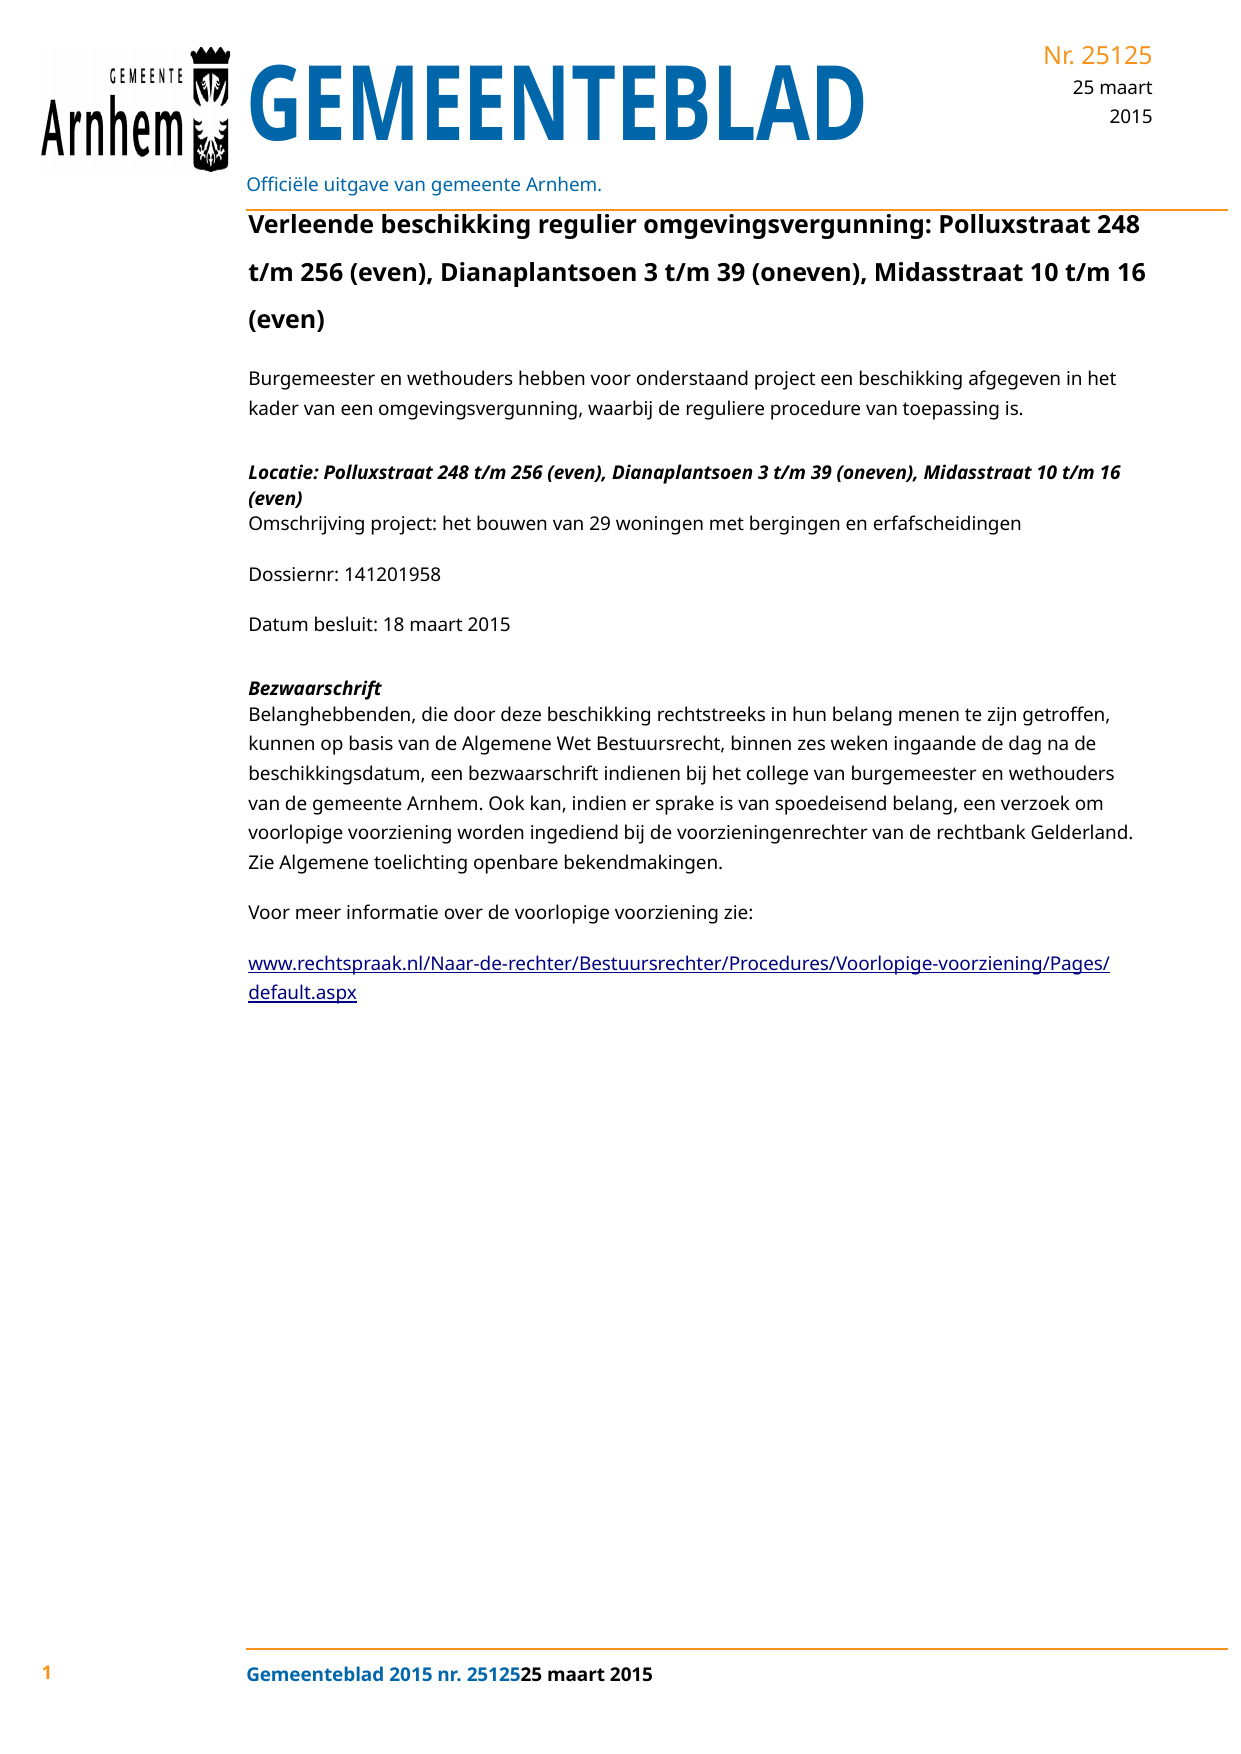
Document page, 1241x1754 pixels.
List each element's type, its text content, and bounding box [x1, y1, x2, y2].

text Verleende beschikking regulier omgevingsvergunning: Polluxstraat 248 t/m 256 (even), Dianaplantsoen 3 t/m 39 (oneven), Midasstraat 10 t/m 16 (even) [248, 211, 1152, 336]
text Burgemeester en wethouders hebben voor onderstaand project een beschikking afgegeven in het kader van een omgevingsvergunning, waarbij de reguliere procedure van toepassing is. [248, 366, 1152, 421]
text Omschrijving project: het bouwen van 29 woningen met bergingen en erfafscheidingen [248, 511, 1152, 536]
text Locatie: Polluxstraat 248 t/m 256 (even), Dianaplantsoen 3 t/m 39 (oneven), Midasstraat 10 t/m 16 (even) [248, 459, 1152, 511]
text Voor meer informatie over de voorlopige voorziening zie: [248, 899, 1152, 925]
text Dossiernr: 141201958 [248, 561, 1152, 587]
text Bezwaarschrift [248, 675, 1152, 701]
text Belanghebbenden, die door deze beschikking rechtstreeks in hun belang menen te zijn getroffen, kunnen op basis van de Algemene Wet Bestuursrecht, binnen zes weken ingaande de dag na de beschikkingsdatum, een bezwaarschrift indienen bij het college van burgemeester en wethouders van de gemeente Arnhem. Ook kan, indien er sprake is van spoedeisend belang, een verzoek om voorlopige voorziening worden ingediend bij de voorzieningenrechter van de rechtbank Gelderland. Zie Algemene toelichting openbare bekendmakingen. [248, 701, 1152, 875]
text www.rechtspraak.nl/Naar-de-rechter/Bestuursrechter/Procedures/Voorlopige-voorziening/Pages/default.aspx [248, 950, 1152, 1005]
picture [41, 47, 231, 172]
text Datum besluit: 18 maart 2015 [248, 611, 1152, 637]
